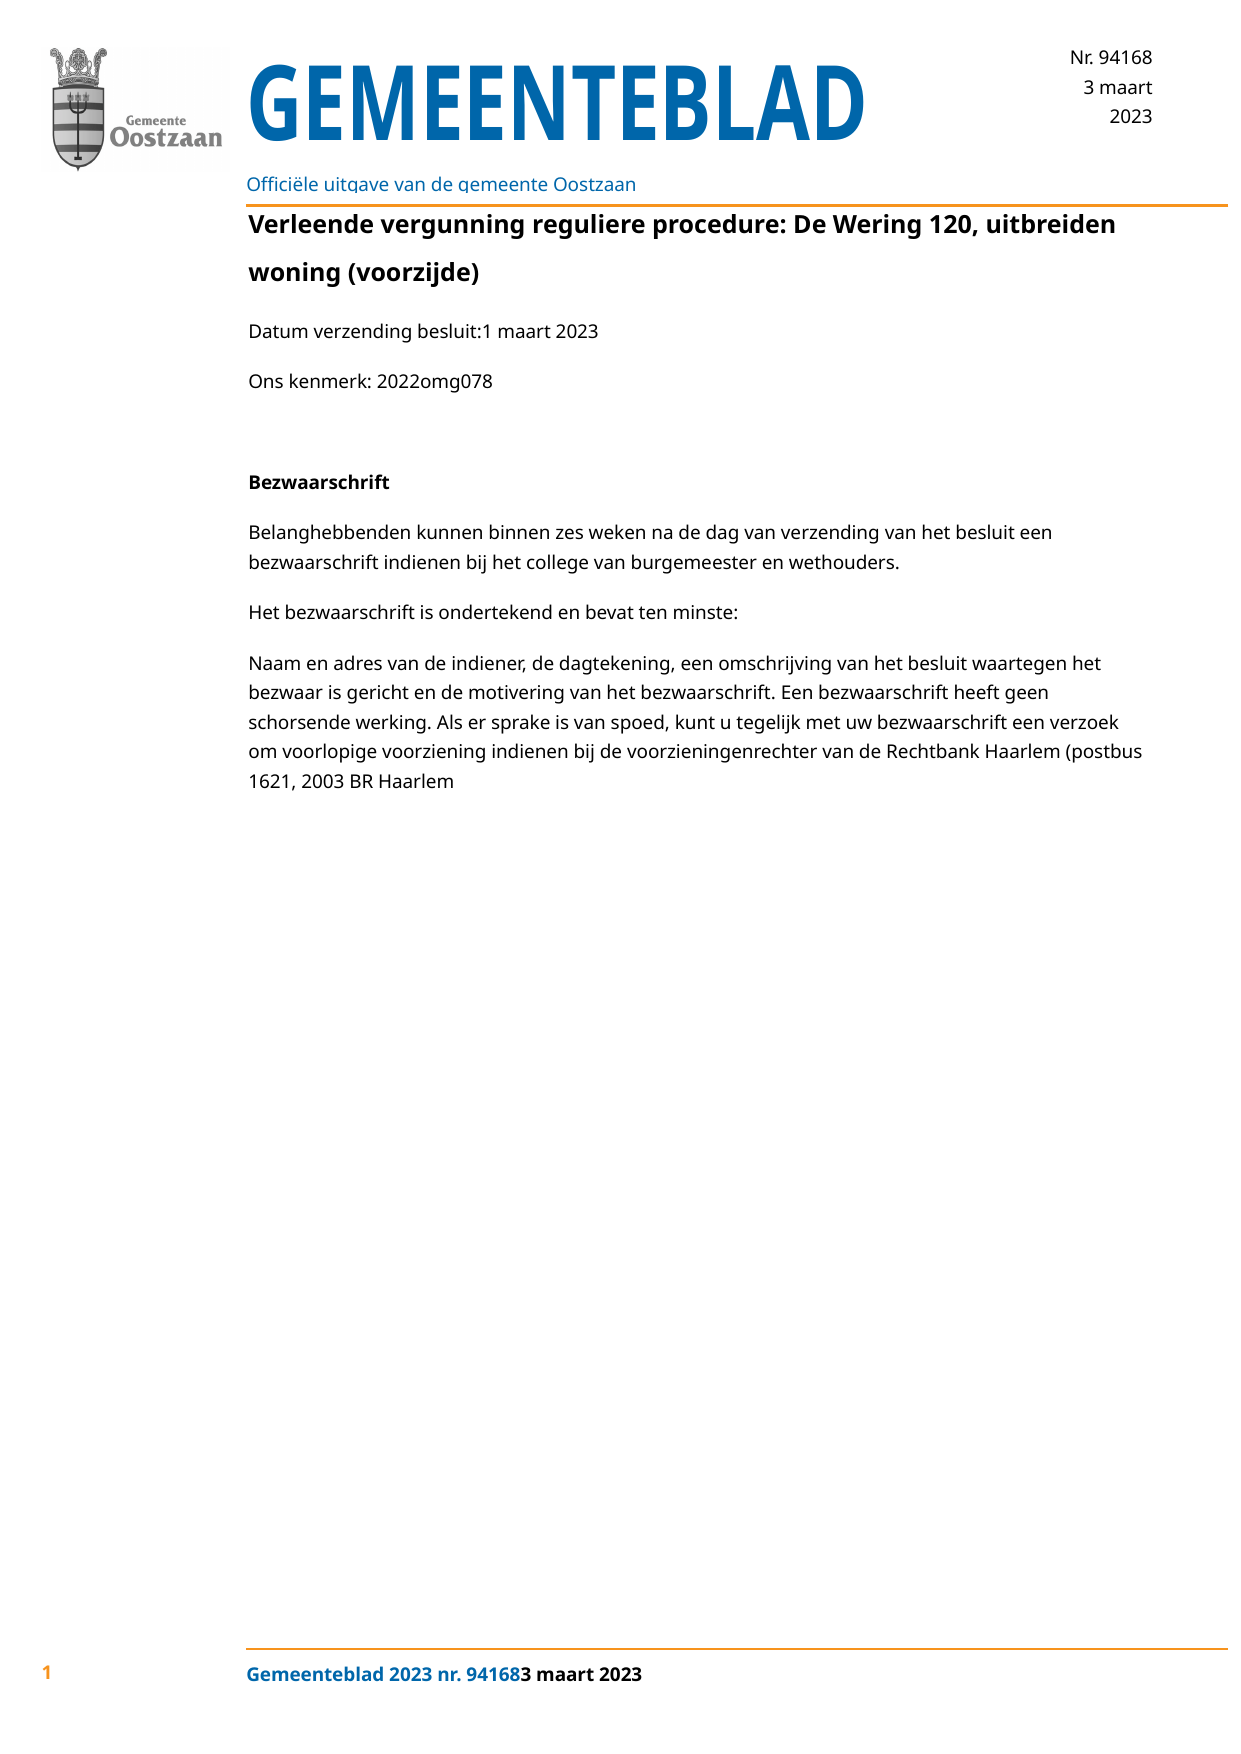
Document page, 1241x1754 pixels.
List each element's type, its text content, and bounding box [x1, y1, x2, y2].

picture [41, 47, 231, 172]
text Bezwaarschrift [248, 469, 1152, 495]
text Het bezwaarschrift is ondertekend en bevat ten minste: [248, 599, 1152, 625]
text Verleende vergunning reguliere procedure: De Wering 120, uitbreiden woning (voorzijde) [248, 207, 1152, 288]
text Naam en adres van de indiener, de dagtekening, een omschrijving van het besluit waartegen het bezwaar is gericht en de motivering van het bezwaarschrift. Een bezwaarschrift heeft geen schorsende werking. Als er sprake is van spoed, kunt u tegelijk met uw bezwaarschrift een verzoek om voorlopige voorziening indienen bij de voorzieningenrechter van de Rechtbank Haarlem (postbus 1621, 2003 BR Haarlem [248, 650, 1152, 794]
text Belanghebbenden kunnen binnen zes weken na de dag van verzending van het besluit een bezwaarschrift indienen bij het college van burgemeester en wethouders. [248, 519, 1152, 575]
text Ons kenmerk: 2022omg078 [248, 368, 1152, 394]
text Datum verzending besluit:1 maart 2023 [248, 318, 1152, 344]
